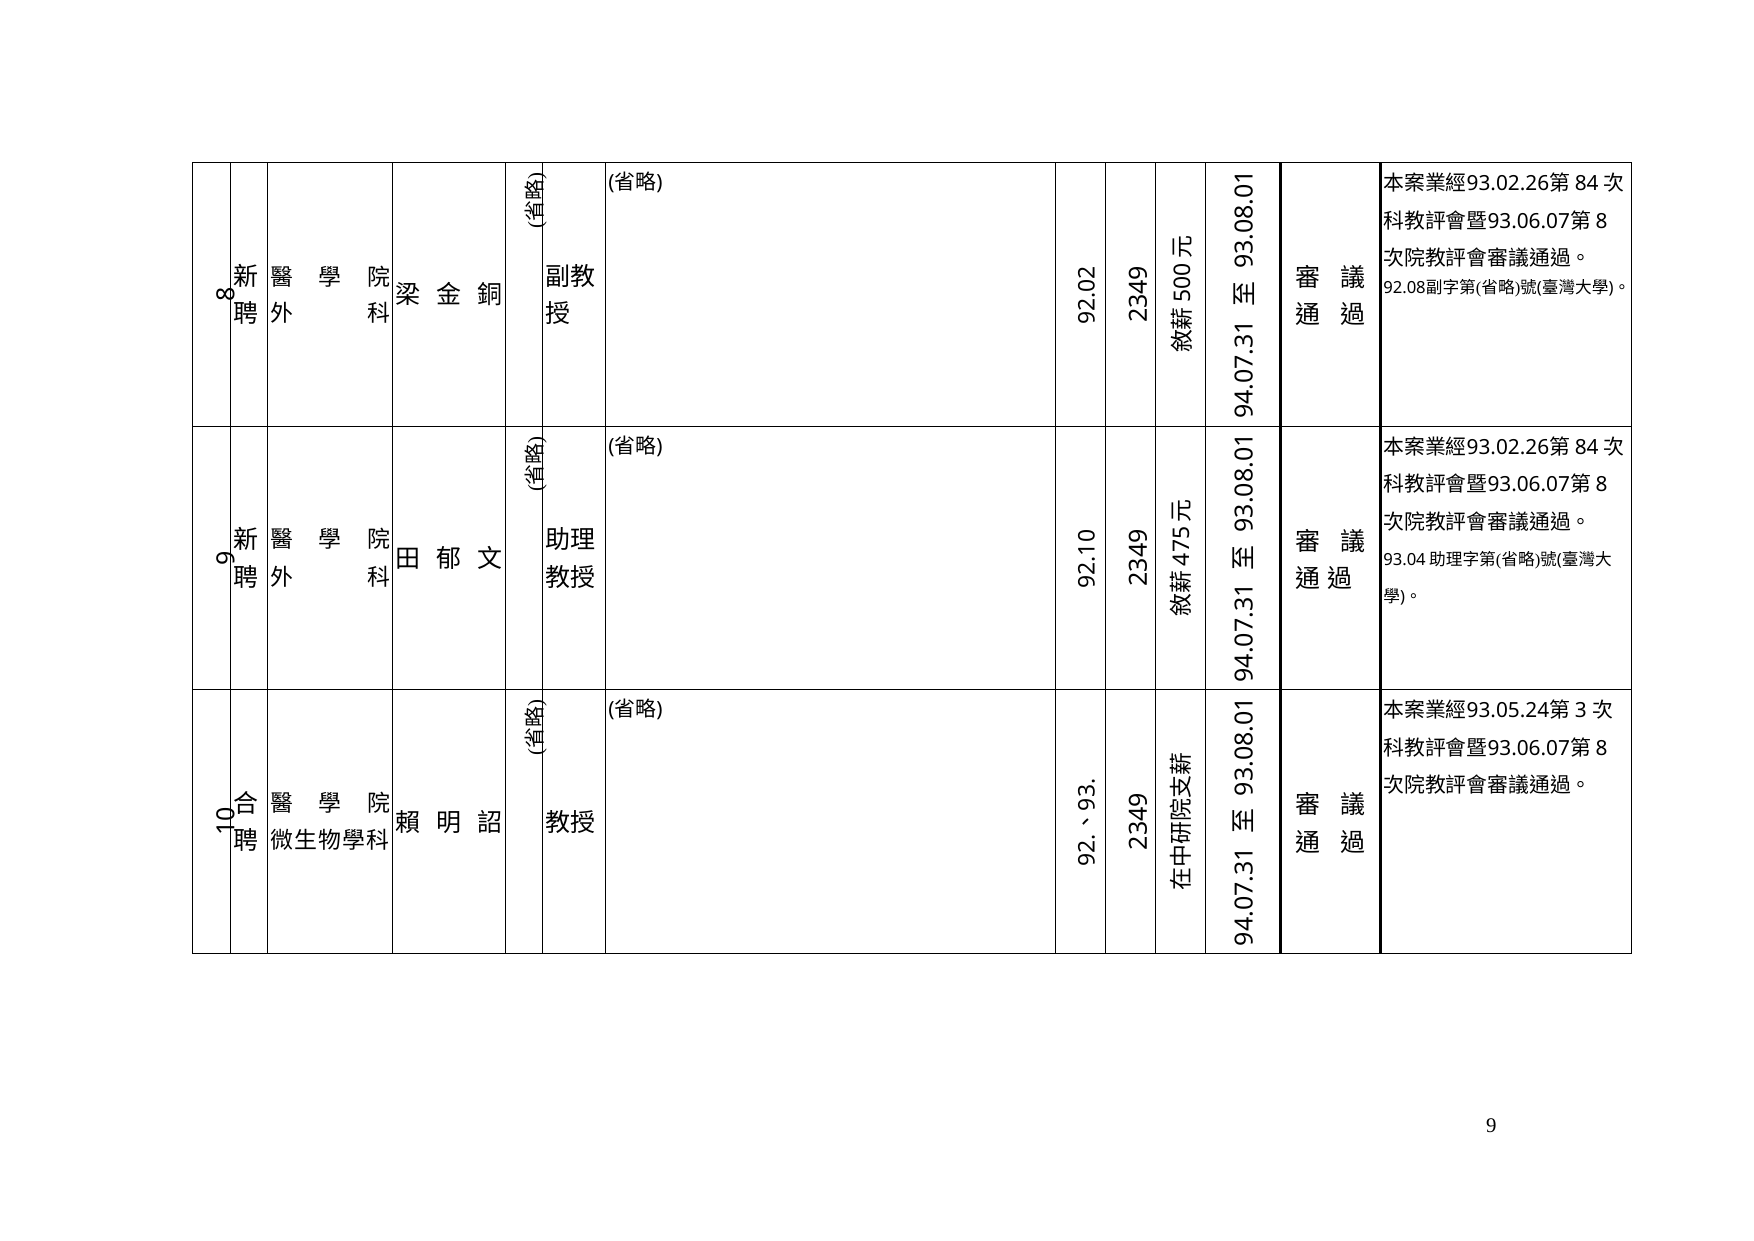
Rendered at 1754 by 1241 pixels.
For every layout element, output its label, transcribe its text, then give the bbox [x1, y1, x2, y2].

table_cell 在中研院支薪 [1156, 690, 1205, 953]
table_cell 9 [193, 427, 230, 689]
table_cell 2349 [1106, 690, 1155, 953]
table_cell 田郁文 [393, 427, 505, 689]
table_cell 本案業經93.02.26第 84 次科教評會暨93.06.07第 8 次院教評會審議通過。 93.04助理字第(省略)號(臺灣大學)。 [1382, 427, 1631, 689]
table_cell 新聘 [231, 163, 267, 426]
table_cell 助理教授 [543, 427, 605, 689]
table_cell 92.10 [1056, 427, 1105, 689]
table_cell 醫學院 外科 [268, 163, 392, 426]
table_cell 93.08.01 至 94.07.31 [1206, 427, 1279, 689]
table_cell 審議 通過 [1282, 427, 1379, 689]
table_cell (省略) [506, 427, 542, 689]
table_cell 副教授 [543, 163, 605, 426]
table_cell 敘薪475元 [1156, 427, 1205, 689]
table_cell 2349 [1106, 427, 1155, 689]
table_cell 93.08.01 至 94.07.31 [1206, 690, 1279, 953]
table_cell 合聘 [231, 690, 267, 953]
table_cell 10 [193, 690, 230, 953]
table_cell 醫學院 外科 [268, 427, 392, 689]
table_cell (省略) [606, 163, 1055, 426]
table_cell 2349 [1106, 163, 1155, 426]
table_cell (省略) [606, 427, 1055, 689]
table_cell 敘薪500元 [1156, 163, 1205, 426]
table_cell 92.、93. [1056, 690, 1105, 953]
table_cell 本案業經93.02.26第 84 次科教評會暨93.06.07第 8 次院教評會審議通過。 92.08副字第(省略)號(臺灣大學)。 [1382, 163, 1631, 426]
table_cell 教授 [543, 690, 605, 953]
table_cell 93.08.01 至 94.07.31 [1206, 163, 1279, 426]
table_cell (省略) [606, 690, 1055, 953]
table_cell 醫學院 微生物學科 [268, 690, 392, 953]
table_cell 審議 通過 [1282, 163, 1379, 426]
table_cell 92.02 [1056, 163, 1105, 426]
table_cell 審議 通過 [1282, 690, 1379, 953]
table_cell 賴明詔 [393, 690, 505, 953]
table_cell 新聘 [231, 427, 267, 689]
table_cell (省略) [506, 690, 542, 953]
table_cell 梁金銅 [393, 163, 505, 426]
table_cell 8 [193, 163, 230, 426]
table_cell 本案業經93.05.24第 3 次科教評會暨93.06.07第 8 次院教評會審議通過。 [1382, 690, 1631, 953]
table_cell (省略) [506, 163, 542, 426]
